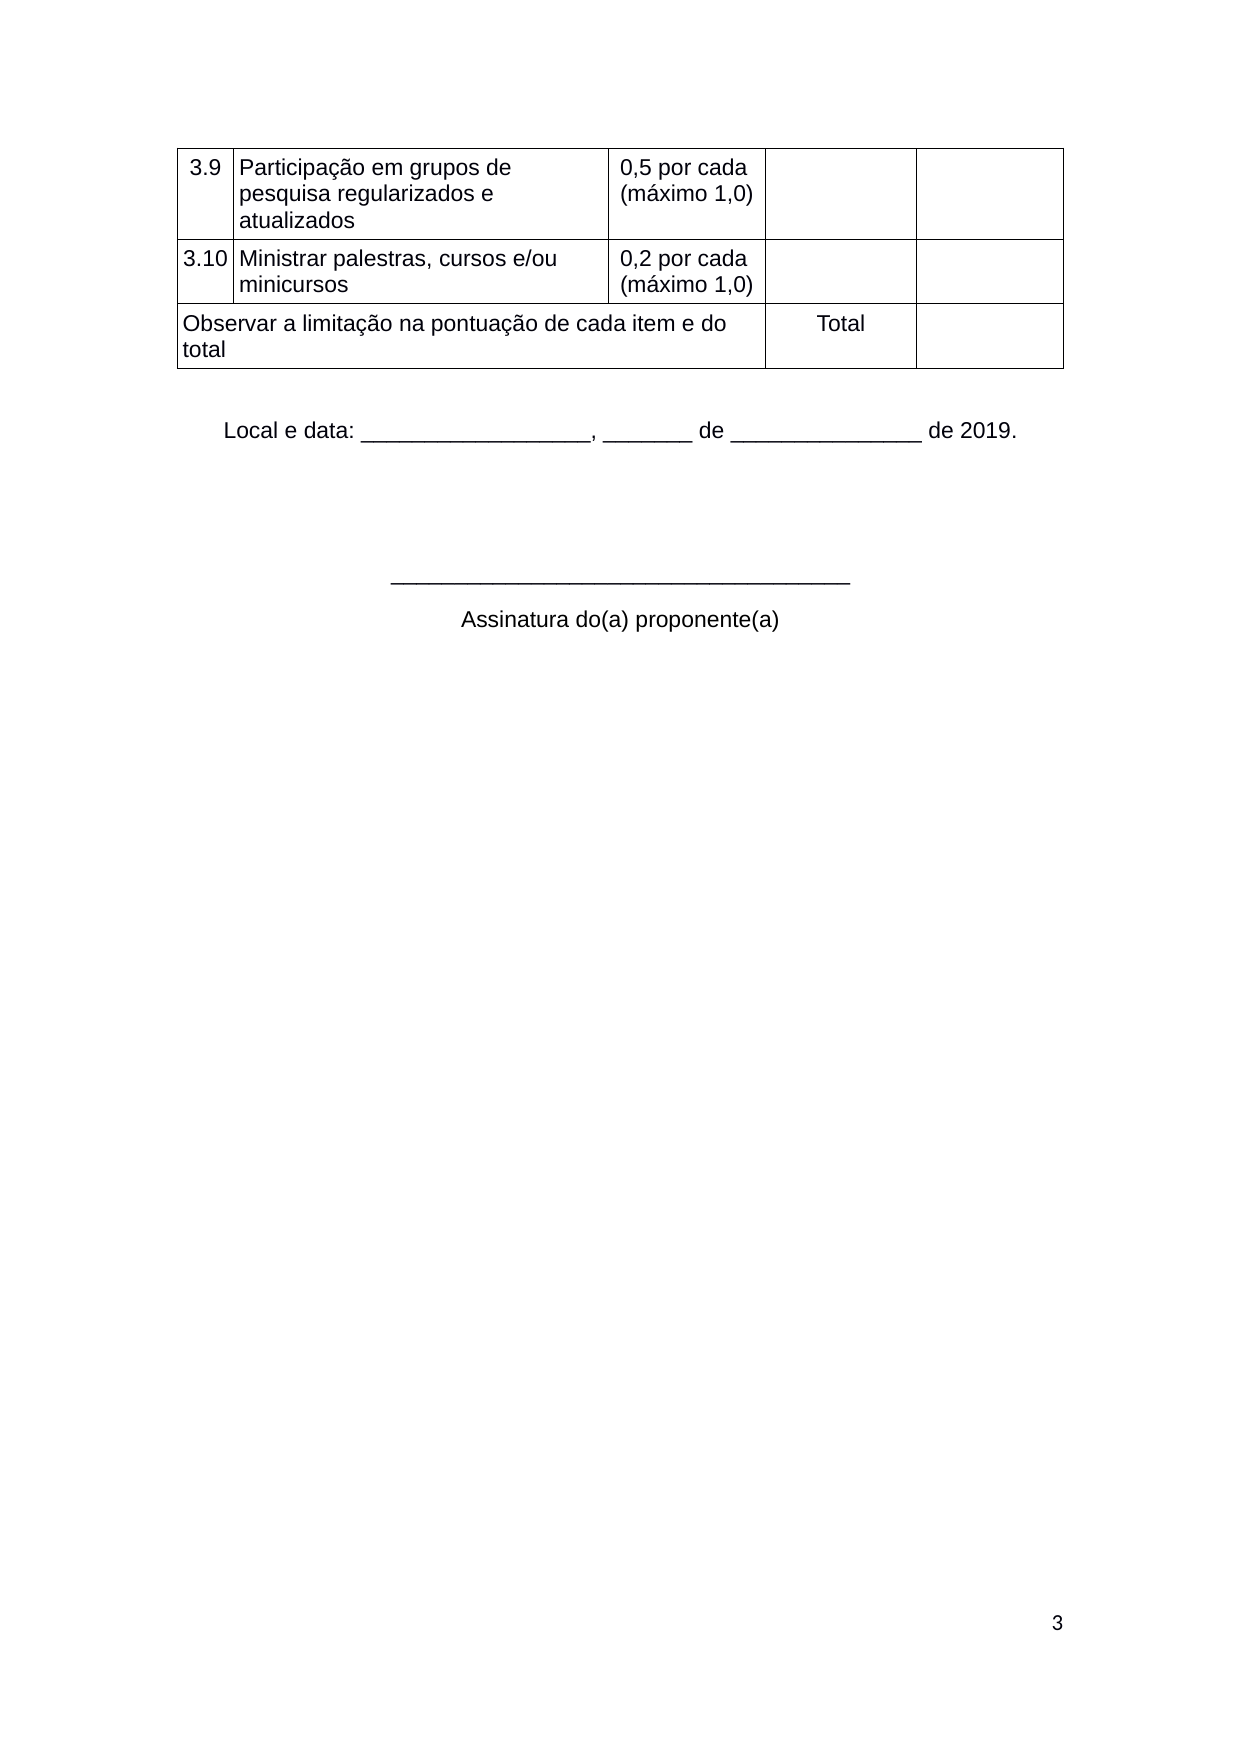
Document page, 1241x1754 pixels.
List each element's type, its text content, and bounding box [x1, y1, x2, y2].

text ____________________________________ [177, 559, 1063, 585]
table_cell [766, 240, 916, 303]
table_cell Participação em grupos de pesquisa regularizados e atualizados [234, 149, 608, 239]
table_cell 0,2 por cada (máximo 1,0) [609, 240, 765, 303]
table_cell [917, 304, 1063, 368]
table_cell 3.9 [178, 149, 233, 239]
table_cell [917, 240, 1063, 303]
text Assinatura do(a) proponente(a) [177, 606, 1063, 632]
text Local e data: __________________, _______ de _______________ de 2019. [177, 417, 1063, 444]
table_cell 0,5 por cada (máximo 1,0) [609, 149, 765, 239]
table_cell [766, 149, 916, 239]
table_cell 3.10 [178, 240, 233, 303]
table_cell [917, 149, 1063, 239]
table_cell Total [766, 304, 916, 368]
table_cell Observar a limitação na pontuação de cada item e do total [178, 304, 765, 368]
table_cell Ministrar palestras, cursos e/ou minicursos [234, 240, 608, 303]
